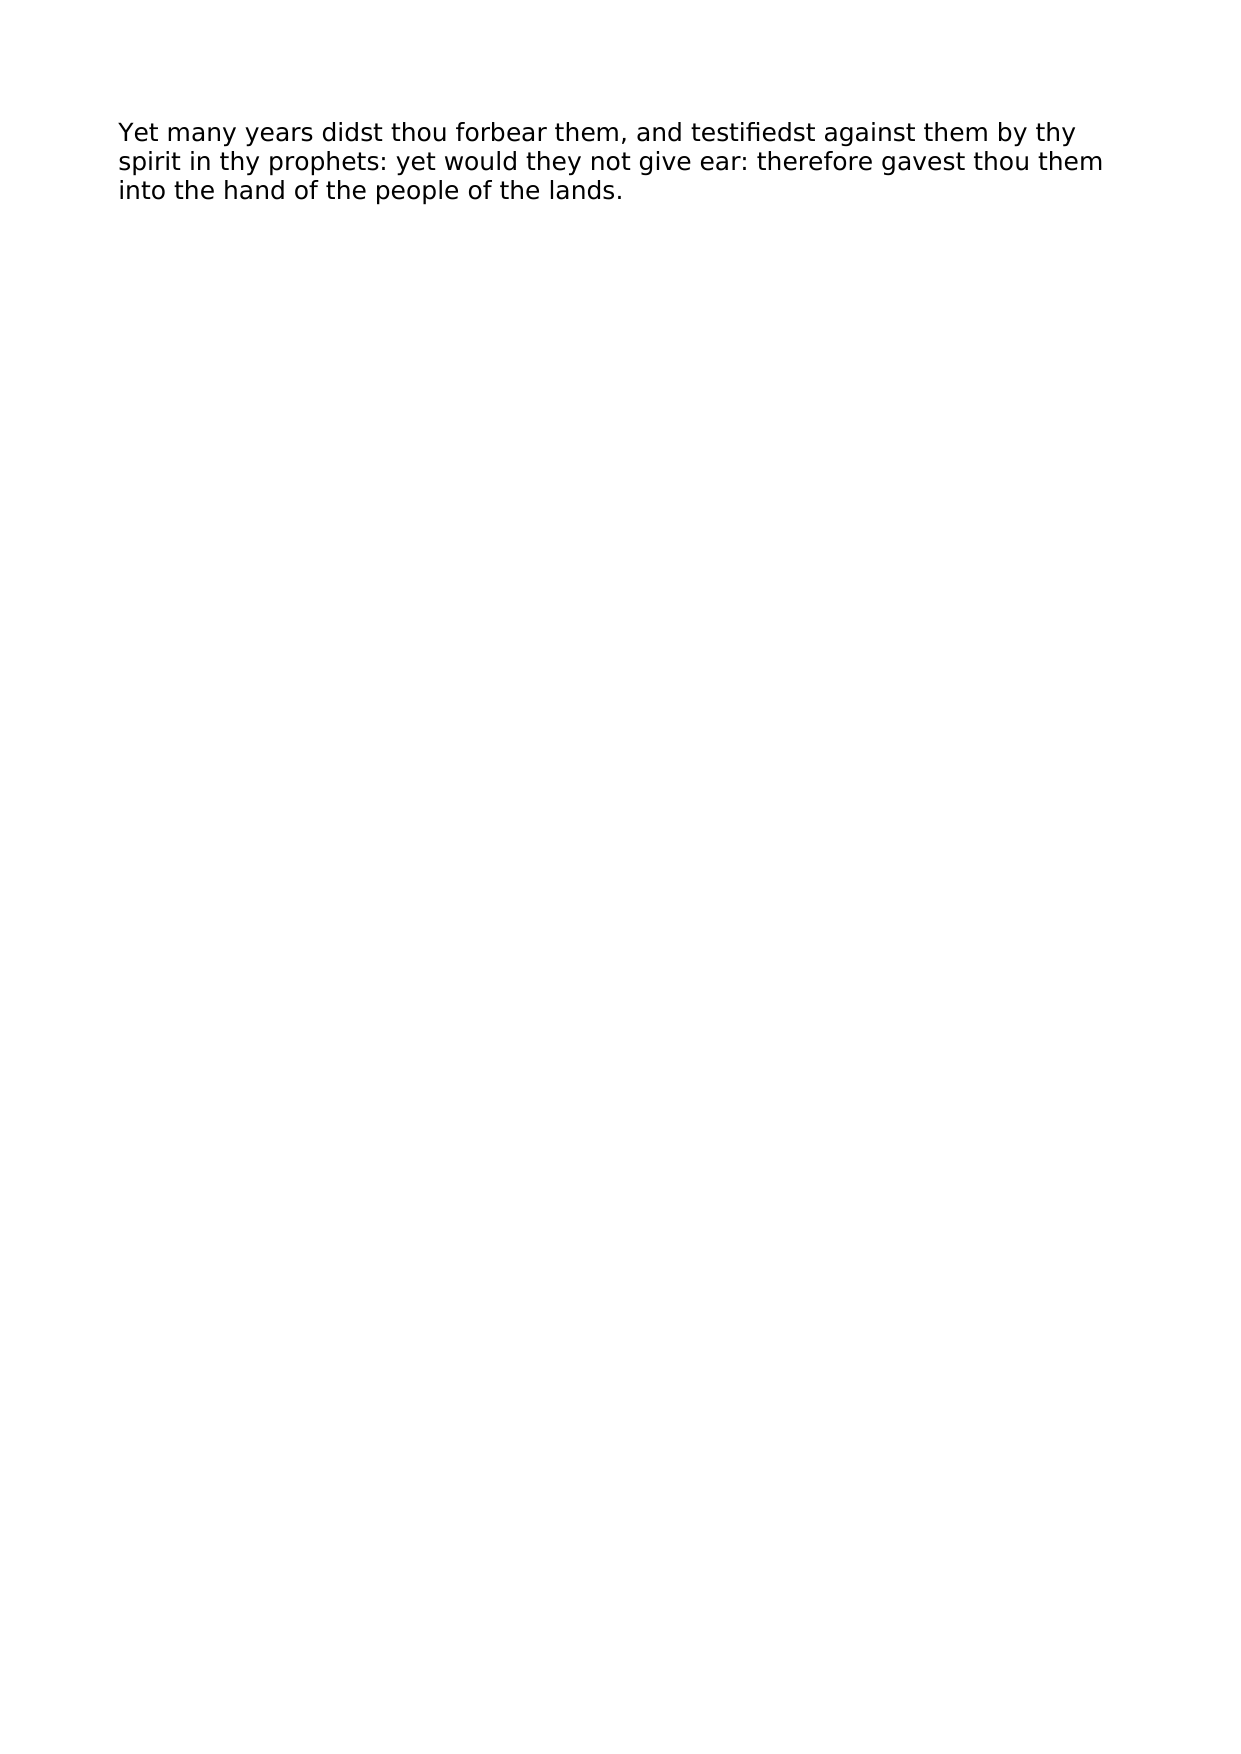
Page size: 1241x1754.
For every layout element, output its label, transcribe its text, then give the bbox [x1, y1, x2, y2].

text Yet many years didst thou forbear them, and testifiedst against them by thy spirit in thy prophets: yet would they not give ear: therefore gavest thou them into the hand of the people of the lands. [118, 118, 1122, 206]
